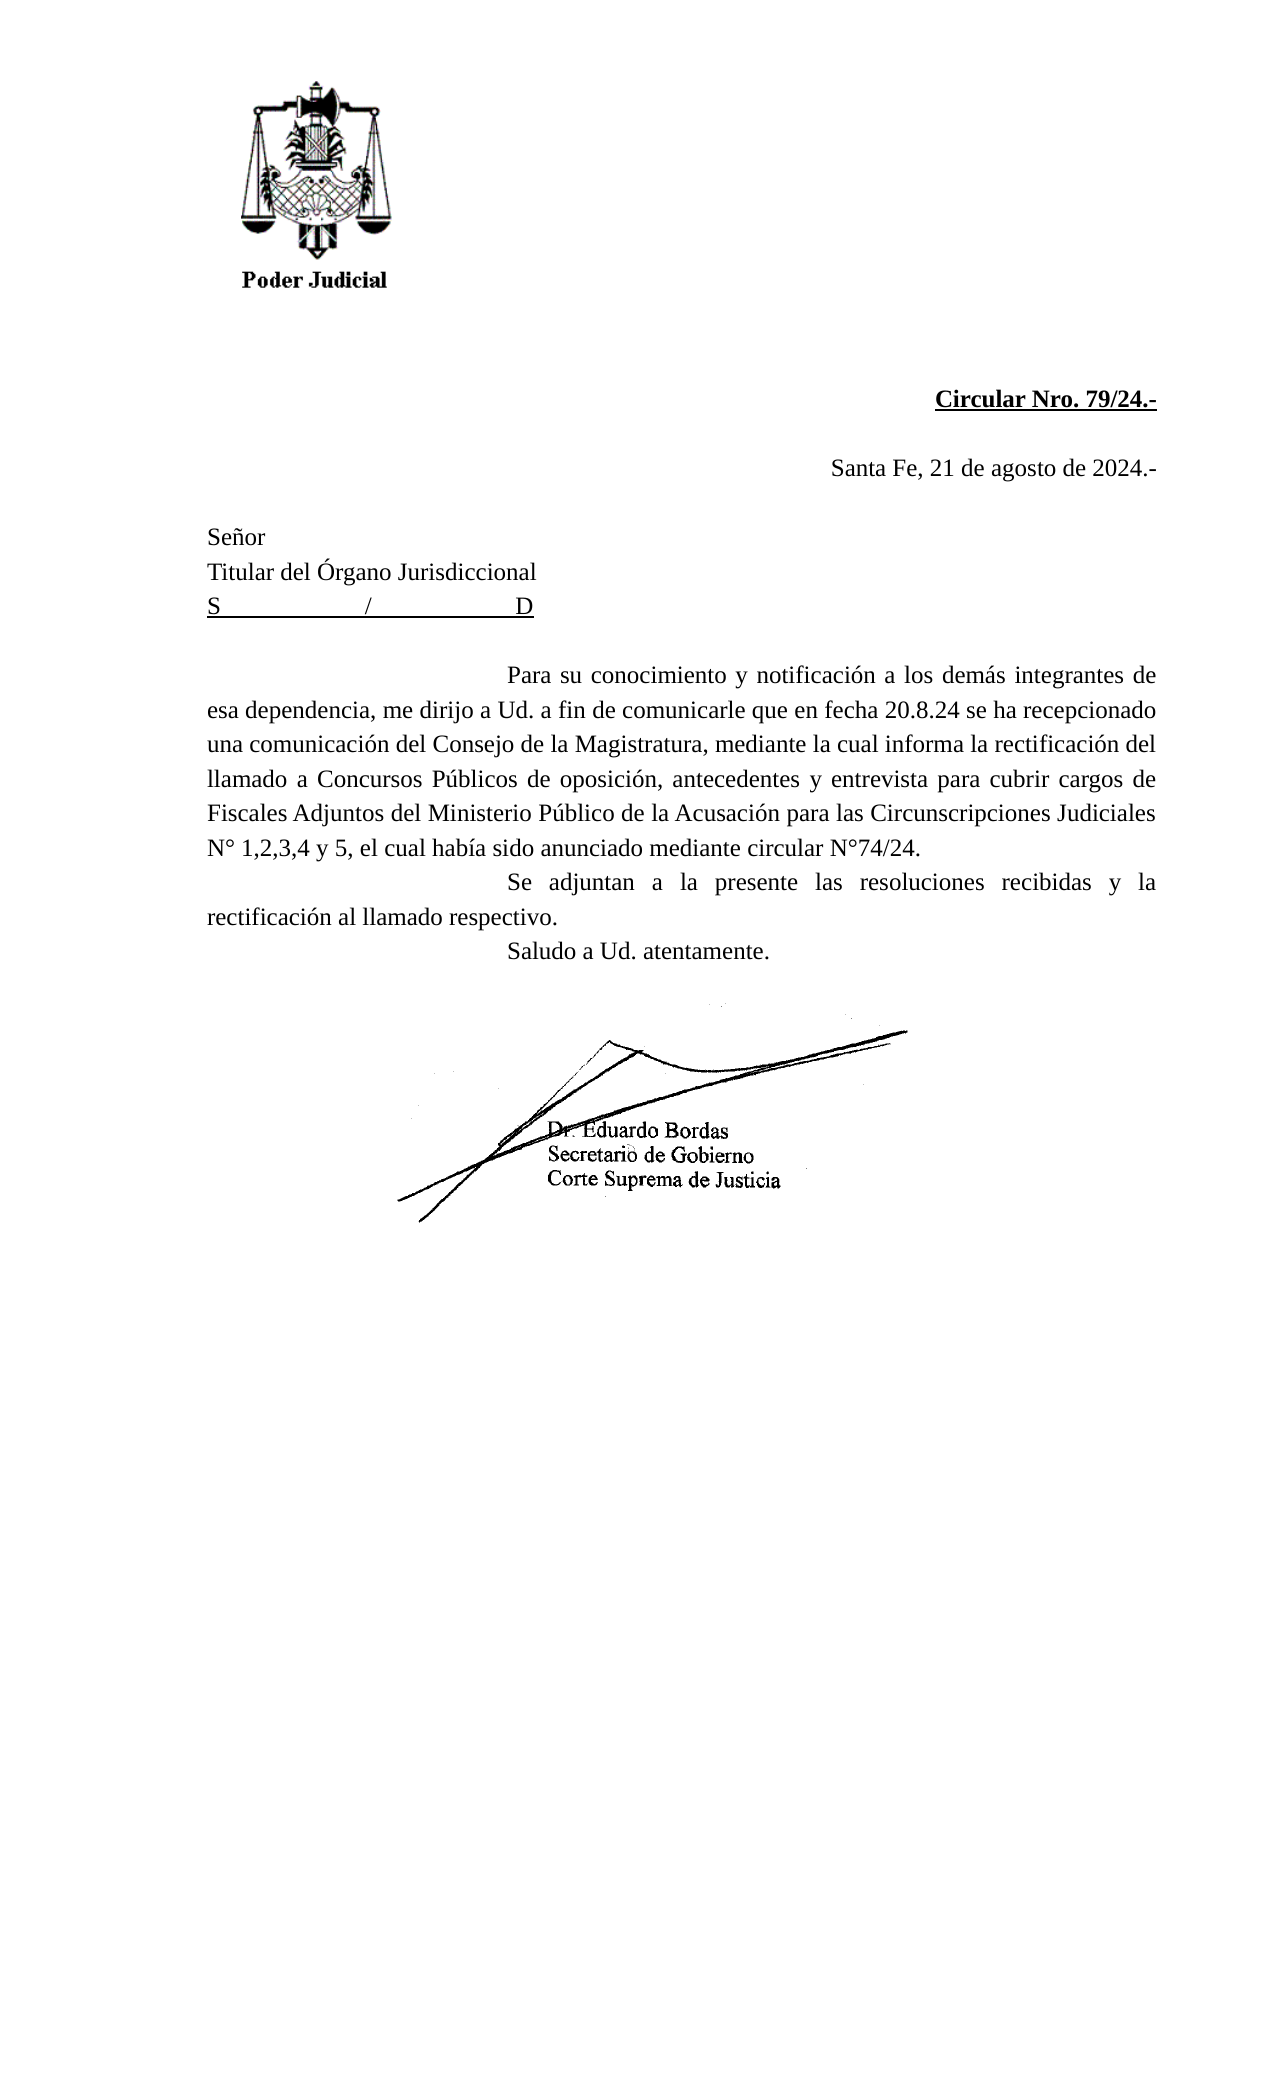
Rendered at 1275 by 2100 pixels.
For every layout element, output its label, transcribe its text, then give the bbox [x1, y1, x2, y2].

text Saludo a Ud. atentamente. [207, 936, 1157, 965]
text Se adjuntan a la presente las resoluciones recibidas y la rectificación al llamado respectivo. [207, 867, 1157, 930]
text Para su conocimiento y notificación a los demás integrantes de esa dependencia, me dirijo a Ud. a fin de comunicarle que en fecha 20.8.24 se ha recepcionado una comunicación del Consejo de la Magistratura, mediante la cual informa la rectificación del llamado a Concursos Públicos de oposición, antecedentes y entrevista para cubrir cargos de Fiscales Adjuntos del Ministerio Público de la Acusación para las Circunscripciones Judiciales N° 1,2,3,4 y 5, el cual había sido anunciado mediante circular N°74/24. [207, 660, 1157, 861]
text Circular Nro. 79/24.- [207, 384, 1157, 413]
picture [241, 81, 393, 310]
text Santa Fe, 21 de agosto de 2024.- [207, 453, 1157, 482]
text Señor [207, 522, 1157, 551]
text S / D [207, 591, 1157, 620]
text Titular del Órgano Jurisdiccional [207, 557, 1157, 586]
